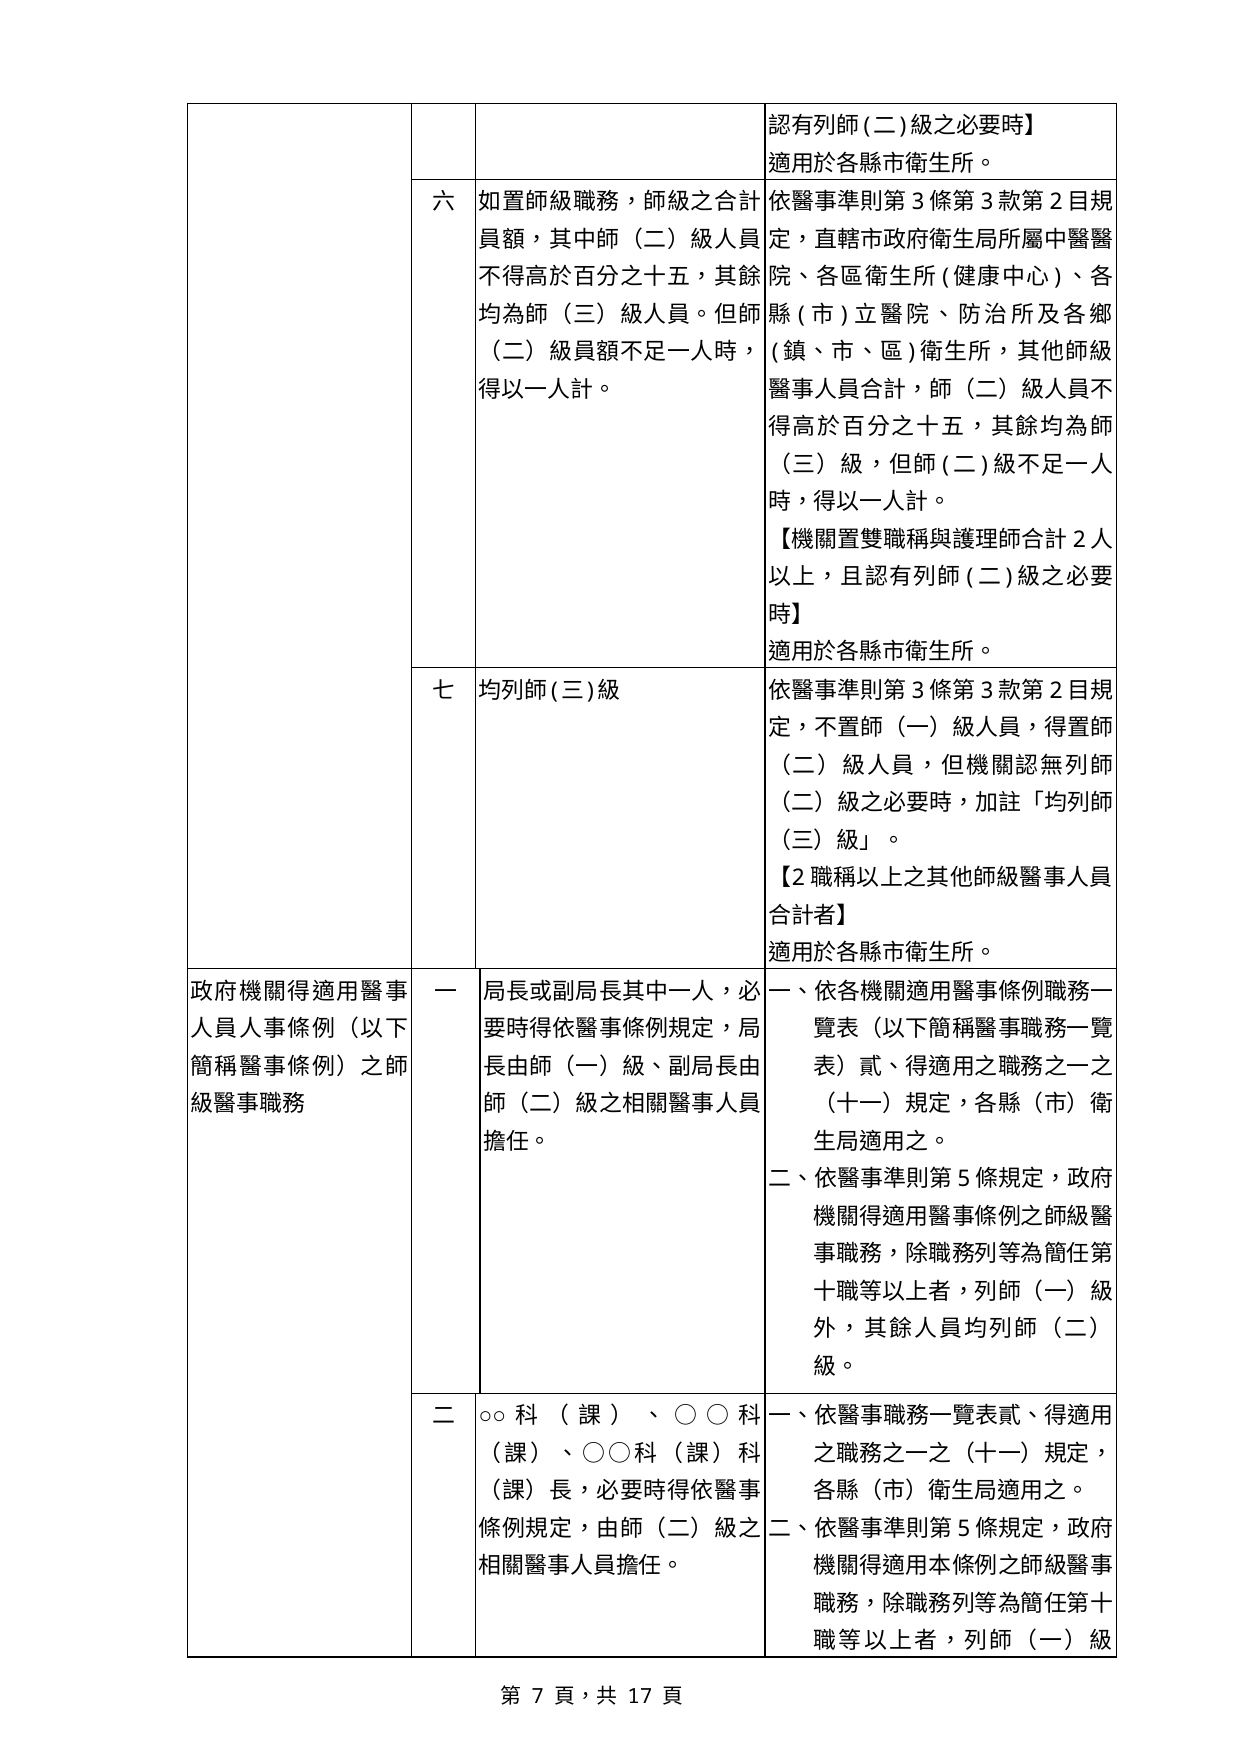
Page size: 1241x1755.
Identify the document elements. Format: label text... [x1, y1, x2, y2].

table_cell 依醫事準則第3條第3款第2目規定，不置師（一）級人員，得置師（二）級人員，但機關認無列師（二）級之必要時，加註「均列師（三）級」。 【2職稱以上之其他師級醫事人員合計者】 適用於各縣市衛生所。 [766, 668, 1116, 968]
table_cell 一、依各機關適用醫事條例職務一覽表（以下簡稱醫事職務一覽表）貳、得適用之職務之一之（十一）規定，各縣（市）衛生局適用之。 二、依醫事準則第5條規定，政府機關得適用醫事條例之師級醫事職務，除職務列等為簡任第十職等以上者，列師（一）級外，其餘人員均列師（二）級。 [766, 969, 1116, 1393]
table_cell 均列師(三)級 [476, 668, 764, 968]
table_cell 一、依醫事職務一覽表貳、得適用之職務之一之（十一）規定，各縣（市）衛生局適用之。 二、依醫事準則第5條規定，政府機關得適用本條例之師級醫事職務，除職務列等為簡任第十職等以上者，列師（一）級 [766, 1394, 1116, 1656]
table_cell ○○科（課）、○○科（課）、○○科（課）科（課）長，必要時得依醫事條例規定，由師（二）級之相關醫事人員擔任。 [476, 1394, 764, 1656]
table_cell 局長或副局長其中一人，必要時得依醫事條例規定，局長由師（一）級、副局長由師（二）級之相關醫事人員擔任。 [481, 969, 764, 1393]
table_cell 依醫事準則第3條第3款第2目規定，直轄市政府衛生局所屬中醫醫院、各區衛生所(健康中心)、各縣(市)立醫院、防治所及各鄉(鎮、市、區)衛生所，其他師級醫事人員合計，師（二）級人員不得高於百分之十五，其餘均為師（三）級，但師(二)級不足一人時，得以一人計。 【機關置雙職稱與護理師合計2人以上，且認有列師(二)級之必要時】 適用於各縣市衛生所。 [766, 180, 1116, 667]
table_cell [412, 104, 475, 179]
table_cell 二 [412, 1394, 475, 1656]
table_cell 七 [412, 668, 475, 968]
table_cell 六 [412, 180, 475, 667]
table_cell 如置師級職務，師級之合計員額，其中師（二）級人員不得高於百分之十五，其餘均為師（三）級人員。但師（二）級員額不足一人時，得以一人計。 [476, 180, 764, 667]
table_cell 政府機關得適用醫事人員人事條例（以下簡稱醫事條例）之師級醫事職務 [188, 969, 411, 1656]
table_cell [188, 104, 411, 968]
table_cell 認有列師(二)級之必要時】 適用於各縣市衛生所。 [766, 104, 1116, 179]
table_cell [476, 104, 764, 179]
table_cell 一 [412, 969, 479, 1393]
